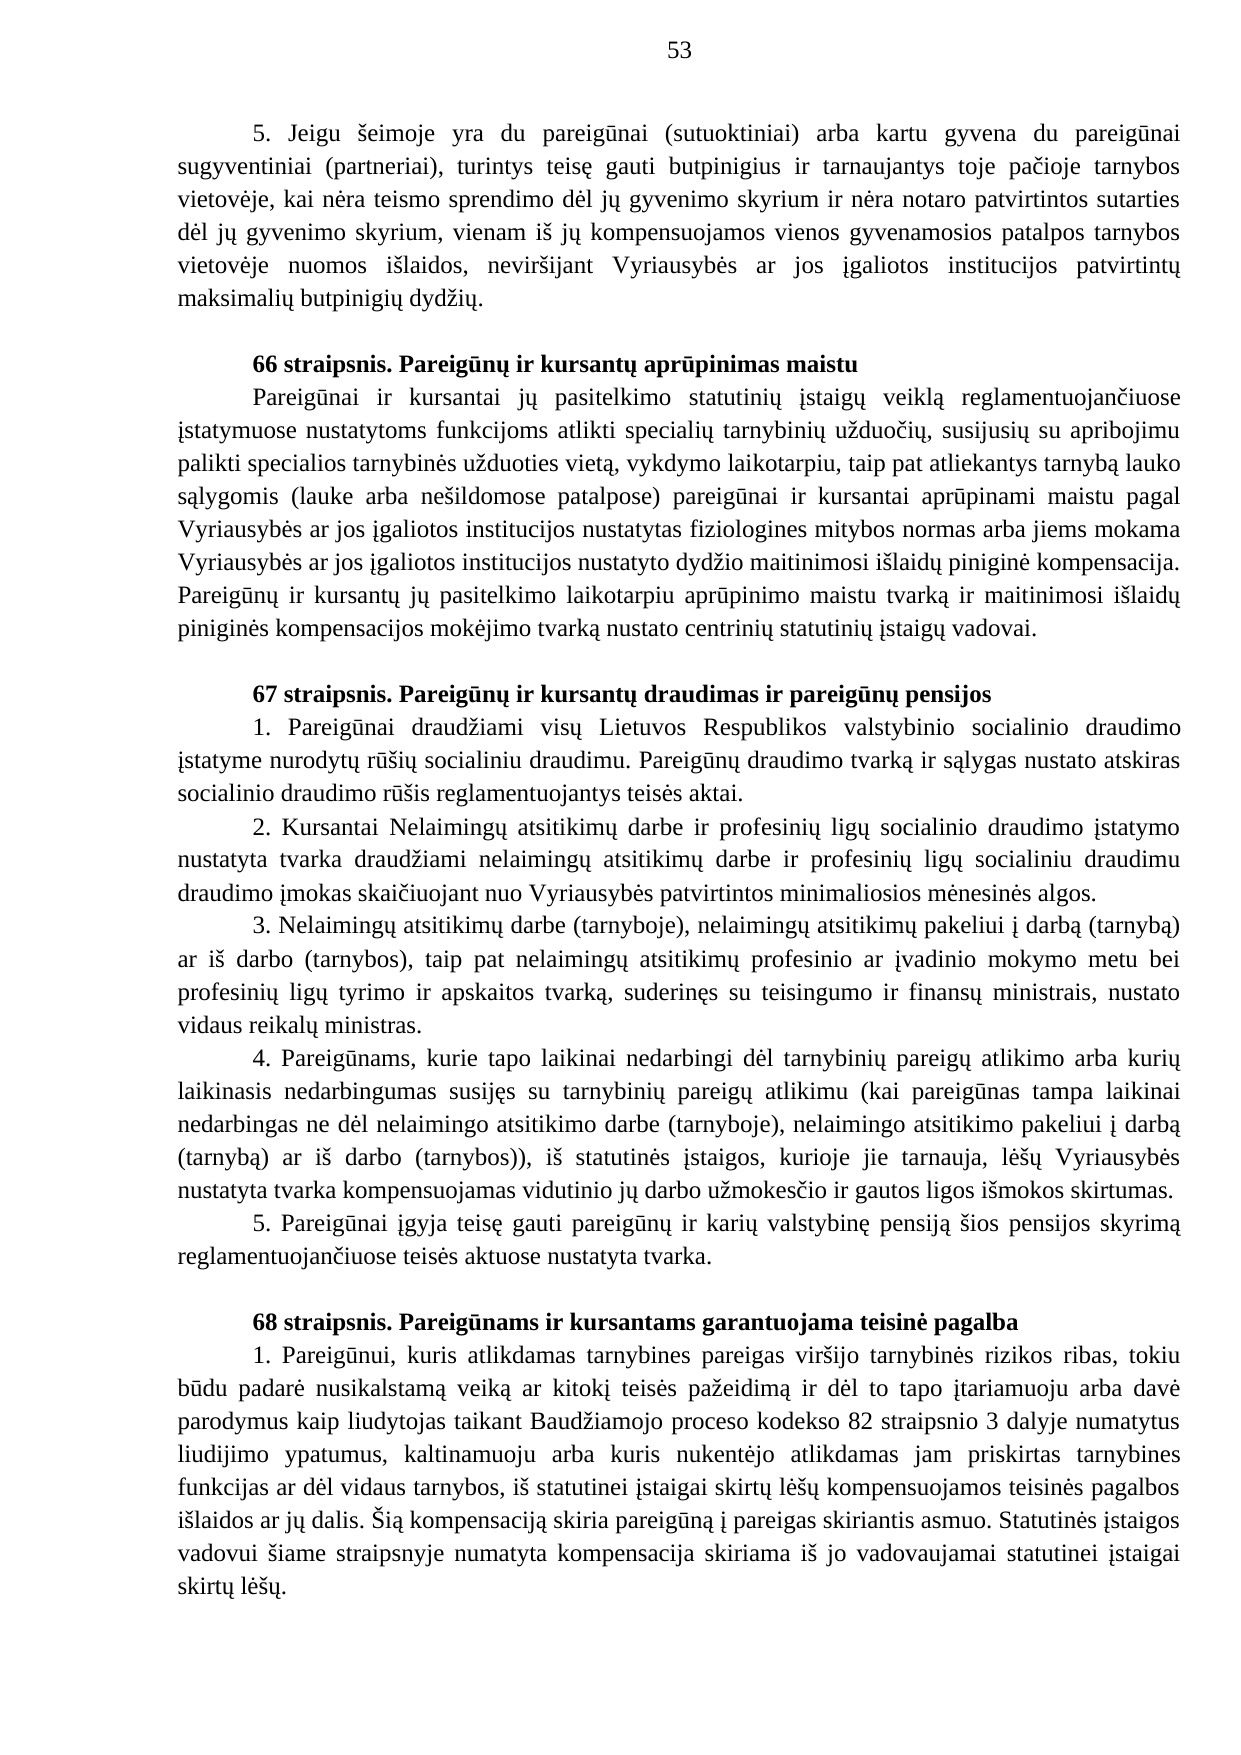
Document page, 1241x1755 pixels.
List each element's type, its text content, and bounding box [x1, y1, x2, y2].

text 4. Pareigūnams, kurie tapo laikinai nedarbingi dėl tarnybinių pareigų atlikimo arba kurių laikinasis nedarbingumas susijęs su tarnybinių pareigų atlikimu (kai pareigūnas tampa laikinai nedarbingas ne dėl nelaimingo atsitikimo darbe (tarnyboje), nelaimingo atsitikimo pakeliui į darbą (tarnybą) ar iš darbo (tarnybos)), iš statutinės įstaigos, kurioje jie tarnauja, lėšų Vyriausybės nustatyta tvarka kompensuojamas vidutinio jų darbo užmokesčio ir gautos ligos išmokos skirtumas. [177, 1043, 1181, 1203]
text 67 straipsnis. Pareigūnų ir kursantų draudimas ir pareigūnų pensijos [177, 679, 1181, 708]
text 2. Kursantai Nelaimingų atsitikimų darbe ir profesinių ligų socialinio draudimo įstatymo nustatyta tvarka draudžiami nelaimingų atsitikimų darbe ir profesinių ligų socialiniu draudimu draudimo įmokas skaičiuojant nuo Vyriausybės patvirtintos minimaliosios mėnesinės algos. [177, 812, 1181, 906]
text 68 straipsnis. Pareigūnams ir kursantams garantuojama teisinė pagalba [177, 1307, 1181, 1336]
text 5. Pareigūnai įgyja teisę gauti pareigūnų ir karių valstybinę pensiją šios pensijos skyrimą reglamentuojančiuose teisės aktuose nustatyta tvarka. [177, 1208, 1181, 1269]
text 5. Jeigu šeimoje yra du pareigūnai (sutuoktiniai) arba kartu gyvena du pareigūnai sugyventiniai (partneriai), turintys teisę gauti butpinigius ir tarnaujantys toje pačioje tarnybos vietovėje, kai nėra teismo sprendimo dėl jų gyvenimo skyrium ir nėra notaro patvirtintos sutarties dėl jų gyvenimo skyrium, vienam iš jų kompensuojamos vienos gyvenamosios patalpos tarnybos vietovėje nuomos išlaidos, neviršijant Vyriausybės ar jos įgaliotos institucijos patvirtintų maksimalių butpinigių dydžių. [177, 118, 1181, 312]
text 1. Pareigūnui, kuris atlikdamas tarnybines pareigas viršijo tarnybinės rizikos ribas, tokiu būdu padarė nusikalstamą veiką ar kitokį teisės pažeidimą ir dėl to tapo įtariamuoju arba davė parodymus kaip liudytojas taikant Baudžiamojo proceso kodekso 82 straipsnio 3 dalyje numatytus liudijimo ypatumus, kaltinamuoju arba kuris nukentėjo atlikdamas jam priskirtas tarnybines funkcijas ar dėl vidaus tarnybos, iš statutinei įstaigai skirtų lėšų kompensuojamos teisinės pagalbos išlaidos ar jų dalis. Šią kompensaciją skiria pareigūną į pareigas skiriantis asmuo. Statutinės įstaigos vadovui šiame straipsnyje numatyta kompensacija skiriama iš jo vadovaujamai statutinei įstaigai skirtų lėšų. [177, 1340, 1181, 1600]
text 3. Nelaimingų atsitikimų darbe (tarnyboje), nelaimingų atsitikimų pakeliui į darbą (tarnybą) ar iš darbo (tarnybos), taip pat nelaimingų atsitikimų profesinio ar įvadinio mokymo metu bei profesinių ligų tyrimo ir apskaitos tvarką, suderinęs su teisingumo ir finansų ministrais, nustato vidaus reikalų ministras. [177, 911, 1181, 1038]
text Pareigūnai ir kursantai jų pasitelkimo statutinių įstaigų veiklą reglamentuojančiuose įstatymuose nustatytoms funkcijoms atlikti specialių tarnybinių užduočių, susijusių su apribojimu palikti specialios tarnybinės užduoties vietą, vykdymo laikotarpiu, taip pat atliekantys tarnybą lauko sąlygomis (lauke arba nešildomose patalpose) pareigūnai ir kursantai aprūpinami maistu pagal Vyriausybės ar jos įgaliotos institucijos nustatytas fiziologines mitybos normas arba jiems mokama Vyriausybės ar jos įgaliotos institucijos nustatyto dydžio maitinimosi išlaidų piniginė kompensacija. Pareigūnų ir kursantų jų pasitelkimo laikotarpiu aprūpinimo maistu tvarką ir maitinimosi išlaidų piniginės kompensacijos mokėjimo tvarką nustato centrinių statutinių įstaigų vadovai. [177, 382, 1181, 642]
text 66 straipsnis. Pareigūnų ir kursantų aprūpinimas maistu [252, 349, 1181, 378]
text 1. Pareigūnai draudžiami visų Lietuvos Respublikos valstybinio socialinio draudimo įstatyme nurodytų rūšių socialiniu draudimu. Pareigūnų draudimo tvarką ir sąlygas nustato atskiras socialinio draudimo rūšis reglamentuojantys teisės aktai. [177, 712, 1181, 807]
